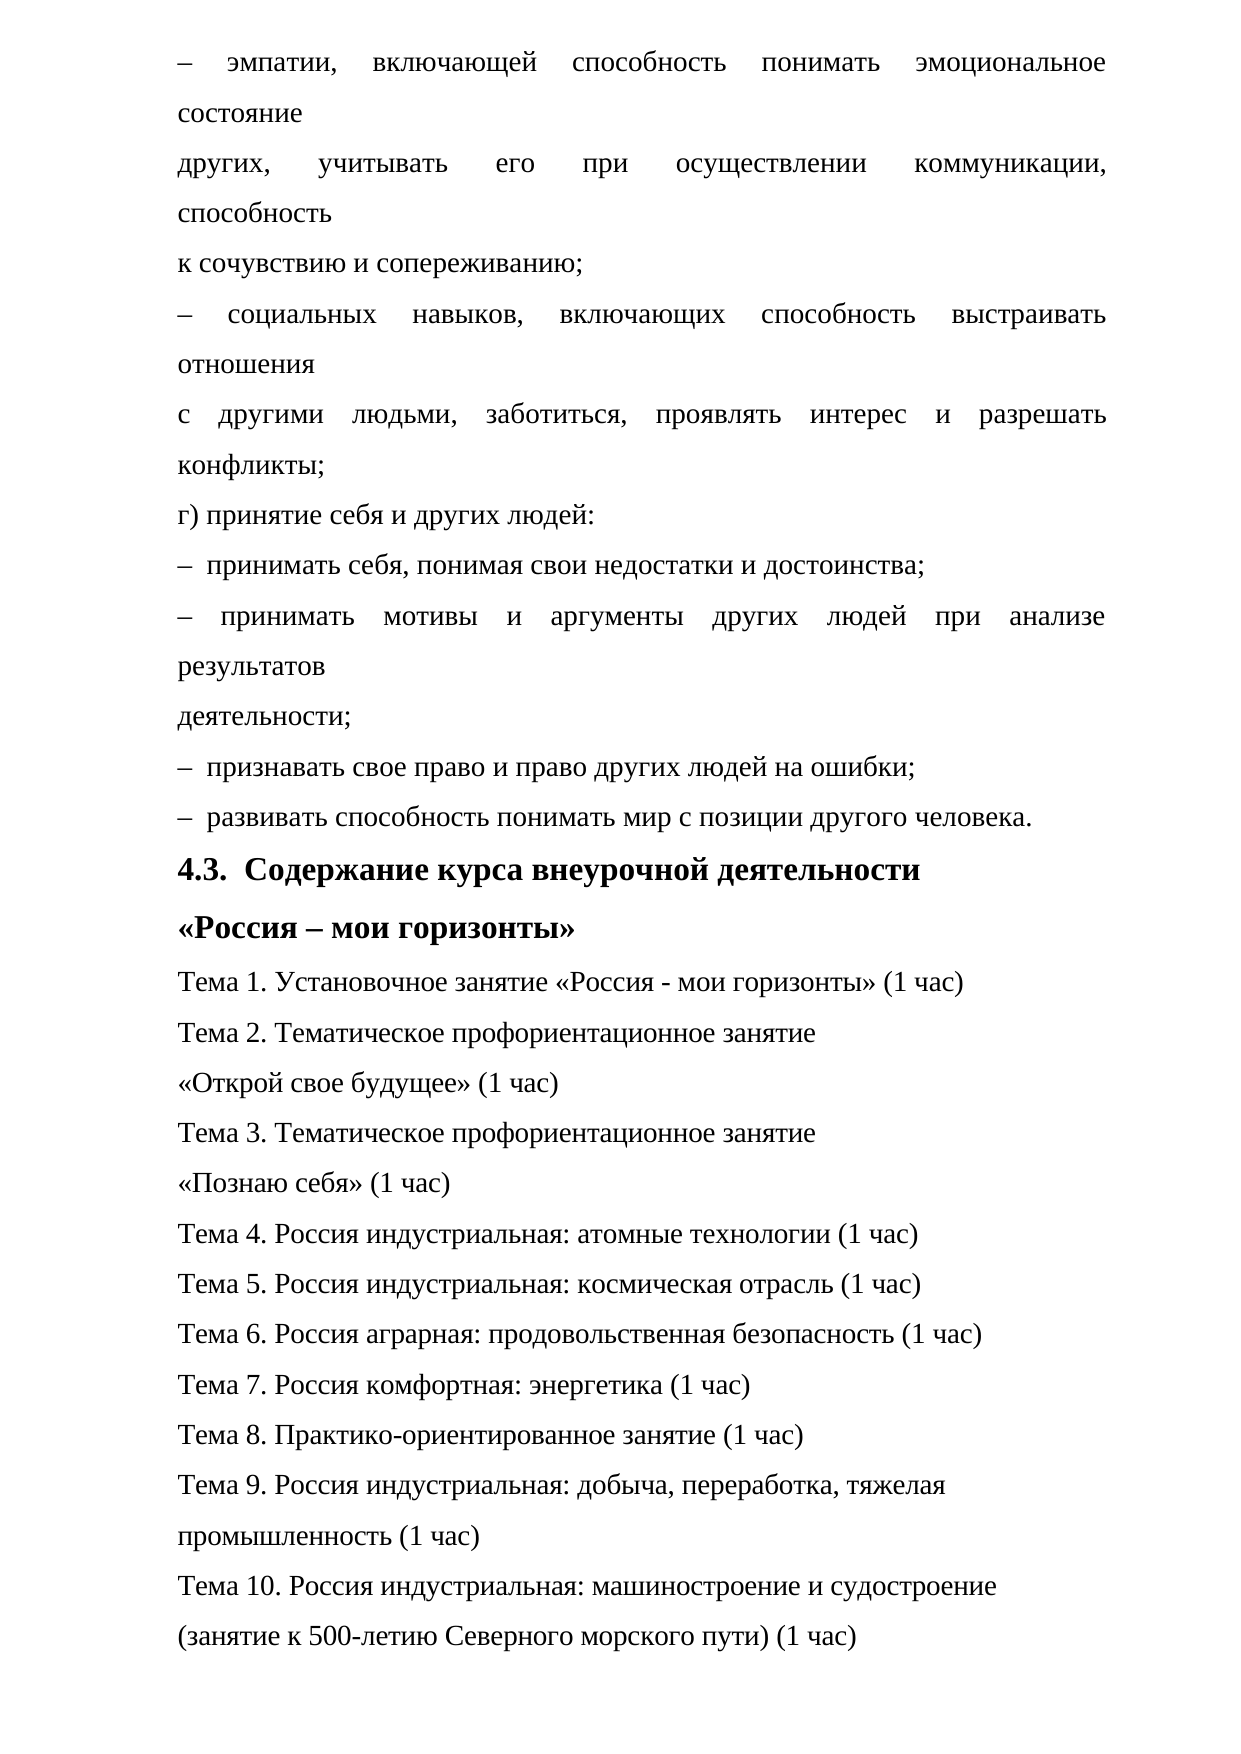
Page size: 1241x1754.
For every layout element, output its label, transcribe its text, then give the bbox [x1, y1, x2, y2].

text Тема 3. Тематическое профориентационное занятие [177, 1115, 1107, 1149]
text Тема 2. Тематическое профориентационное занятие [177, 1015, 1107, 1048]
text 4.3. Содержание курса внеурочной деятельности [177, 849, 1107, 888]
text деятельности; [177, 698, 1107, 732]
text Тема 10. Россия индустриальная: машиностроение и судостроение [177, 1568, 1107, 1602]
text ‒ эмпатии, включающей способность понимать эмоциональное состояние [177, 44, 1107, 128]
text Тема 5. Россия индустриальная: космическая отрасль (1 час) [177, 1266, 1107, 1300]
text Тема 4. Россия индустриальная: атомные технологии (1 час) [177, 1216, 1107, 1249]
text других, учитывать его при осуществлении коммуникации, способность [177, 145, 1107, 229]
text «Познаю себя» (1 час) [177, 1166, 1107, 1199]
text с другими людьми, заботиться, проявлять интерес и разрешать конфликты; [177, 397, 1107, 480]
text ‒ признавать свое право и право других людей на ошибки; [177, 749, 1107, 782]
text «Открой свое будущее» (1 час) [177, 1065, 1107, 1098]
text (занятие к 500-летию Северного морского пути) (1 час) [177, 1618, 1107, 1652]
text Тема 9. Россия индустриальная: добыча, переработка, тяжелая [177, 1467, 1107, 1501]
text ‒ принимать мотивы и аргументы других людей при анализе результатов [177, 598, 1107, 682]
text ‒ социальных навыков, включающих способность выстраивать отношения [177, 296, 1107, 380]
text г) принятие себя и других людей: [177, 497, 1107, 531]
text промышленность (1 час) [177, 1518, 1107, 1551]
text Тема 8. Практико-ориентированное занятие (1 час) [177, 1417, 1107, 1451]
text Тема 1. Установочное занятие «Россия - мои горизонты» (1 час) [177, 964, 1107, 998]
text «Россия – мои горизонты» [177, 907, 1107, 945]
text ‒ принимать себя, понимая свои недостатки и достоинства; [177, 547, 1107, 581]
text к сочувствию и сопереживанию; [177, 246, 1107, 279]
text Тема 7. Россия комфортная: энергетика (1 час) [177, 1367, 1107, 1400]
text Тема 6. Россия аграрная: продовольственная безопасность (1 час) [177, 1317, 1107, 1350]
text ‒ развивать способность понимать мир с позиции другого человека. [177, 799, 1107, 833]
